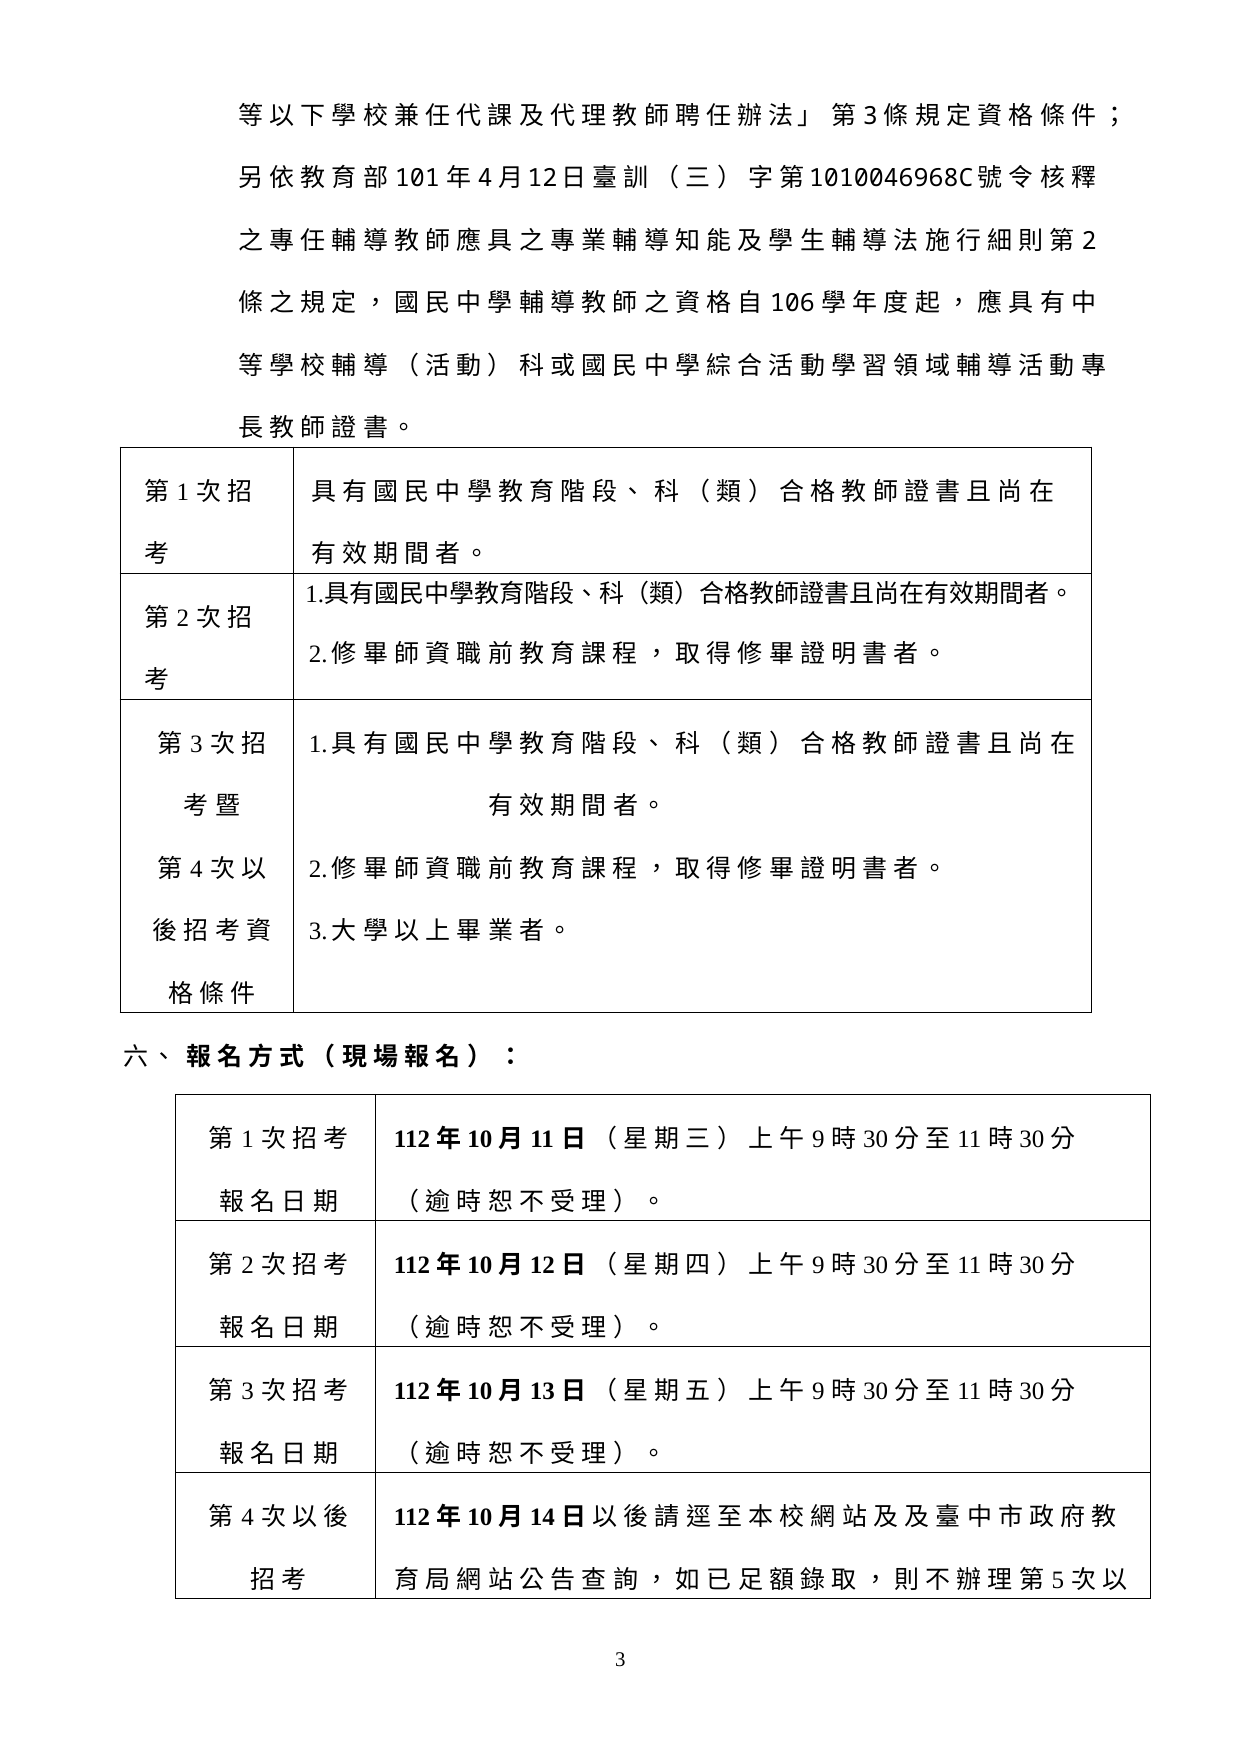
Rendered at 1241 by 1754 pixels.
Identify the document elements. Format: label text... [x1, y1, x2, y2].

table_cell 1.具有國民中學教育階段、科（類）合格教師證書且尚在有效期間者。 2.修畢師資職前教育課程，取得修畢證明書者。 [294, 574, 1091, 699]
table_cell 第2次招考 報名日期 [176, 1221, 375, 1346]
table_header 具有國民中學教育階段、科（類）合格教師證書且尚在有效期間者。 [294, 448, 1091, 573]
table_cell 第3次招考暨 第4次以後招考資格條件 [121, 700, 293, 1012]
table_header 第1次招考 [121, 448, 293, 573]
table_cell 第3次招考 報名日期 [176, 1347, 375, 1472]
table_cell 第2次招考 [121, 574, 293, 699]
text 報考人員除應具備前述基本條件外，依招考次別須具備「高級中等以下學校兼任代課及代理教師聘任辦法」第3條規定資格條件；另依教育部101年4月12日臺訓（三）字第1010046968C號令核釋之專任輔導教師應具之專業輔導知能及學生輔導法施行細則第2條之規定，國民中學輔導教師之資格自106學年度起，應具有中等學校輔導（活動）科或國民中學綜合活動學習領域輔導活動專長教師證書。 [233, 72, 1120, 447]
table_header 112年10月11日（星期三）上午9時30分至11時30分（逾時恕不受理）。 [376, 1095, 1150, 1220]
table_cell 第4次以後招考 [176, 1473, 375, 1598]
table_header 第1次招考 報名日期 [176, 1095, 375, 1220]
table_cell 112年10月13日（星期五）上午9時30分至11時30分（逾時恕不受理）。 [376, 1347, 1150, 1472]
table_cell 112年10月14日以後請逕至本校網站及及臺中市政府教育局網站公告查詢，如已足額錄取，則不辦理第5次以 [376, 1473, 1150, 1598]
table_cell 112年10月12日（星期四）上午9時30分至11時30分（逾時恕不受理）。 [376, 1221, 1150, 1346]
table_cell 1.具有國民中學教育階段、科（類）合格教師證書且尚在有效期間者。 2.修畢師資職前教育課程，取得修畢證明書者。 3.大學以上畢業者。 [294, 700, 1091, 1012]
text 六、報名方式（現場報名）： [120, 1013, 1120, 1076]
